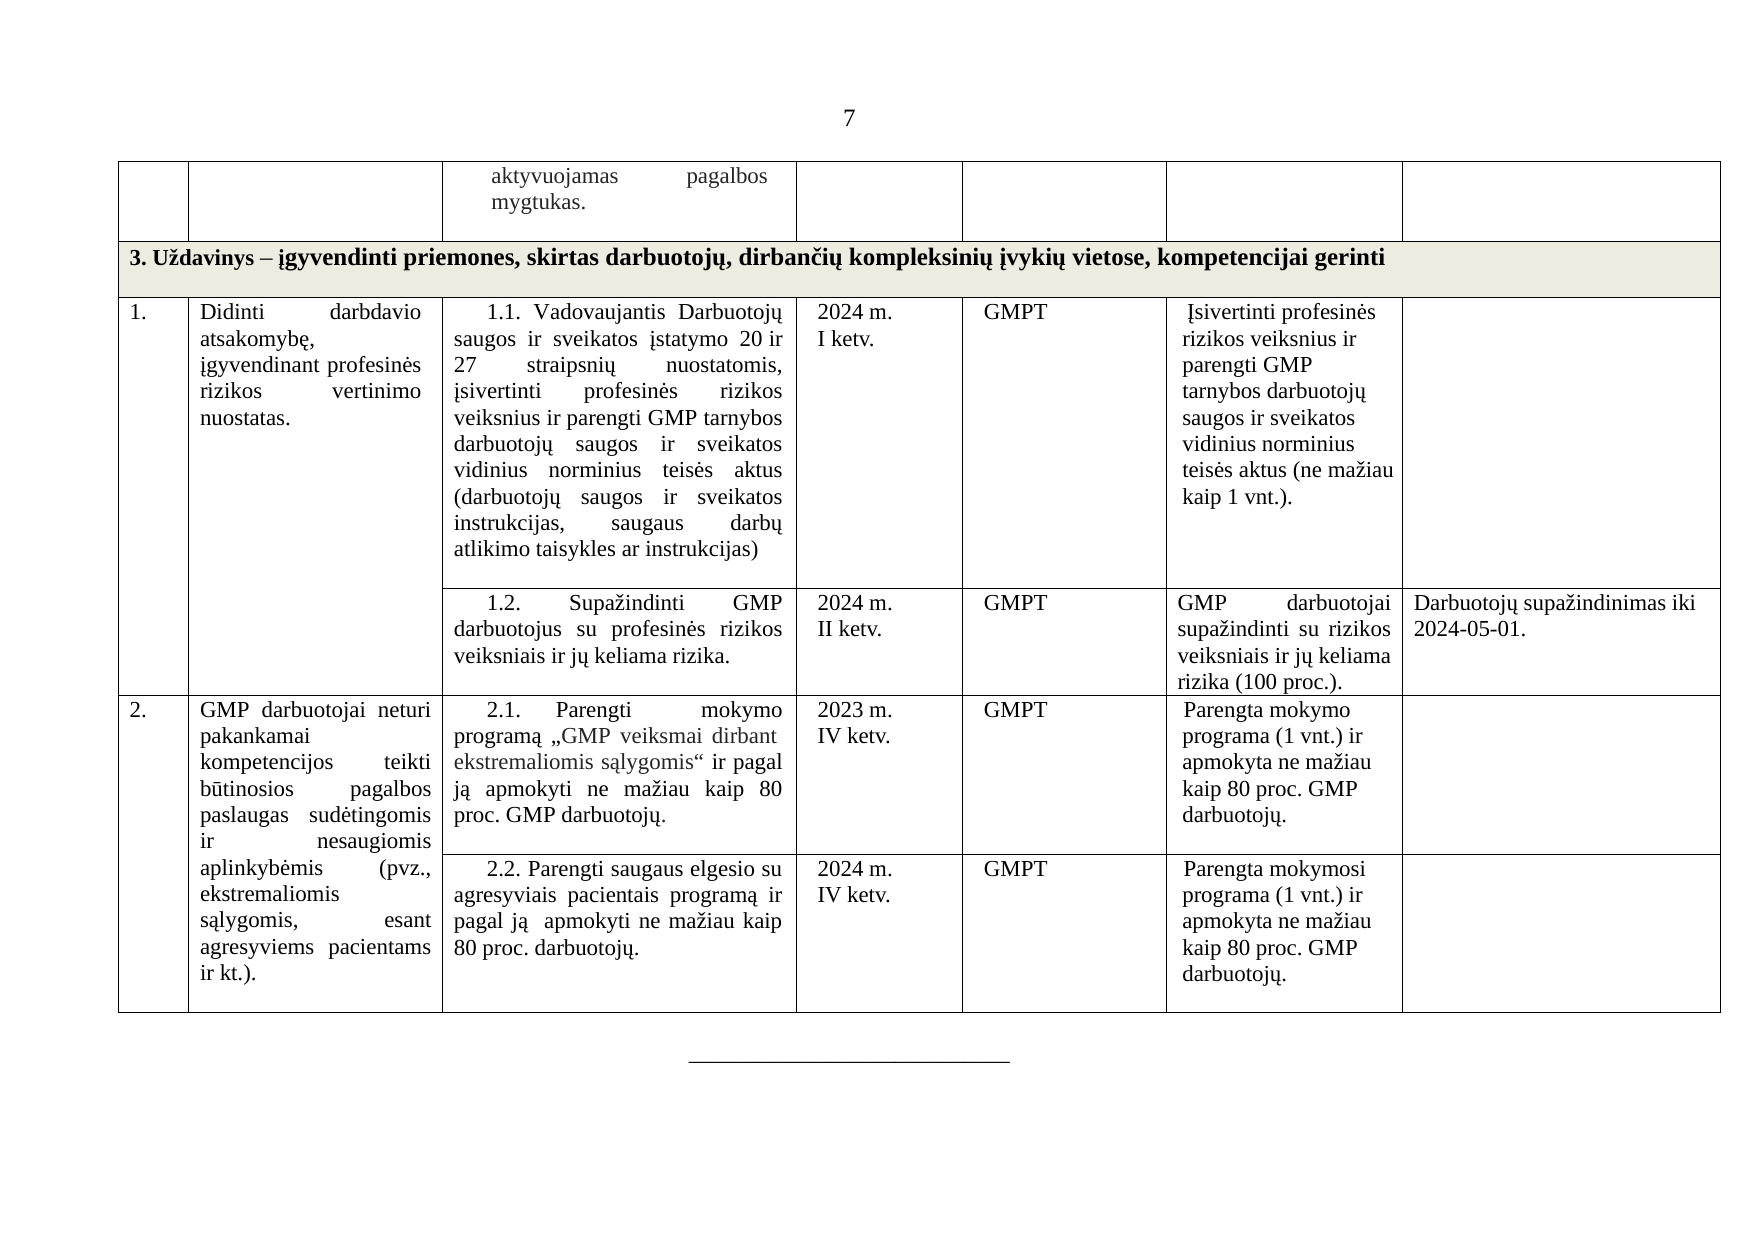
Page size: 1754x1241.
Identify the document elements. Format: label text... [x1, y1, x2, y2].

table_cell 1. [119, 298, 188, 694]
table_cell GMPT [963, 696, 1166, 854]
table_cell Darbuotojų supažindinimas iki 2024-05-01. [1403, 589, 1720, 694]
table_cell [119, 162, 188, 241]
table_cell [1403, 162, 1720, 241]
table_cell 1.2. Supažindinti GMP darbuotojus su profesinės rizikos veiksniais ir jų keliama rizika. [443, 589, 796, 694]
table_cell GMP darbuotojai supažindinti su rizikos veiksniais ir jų keliama rizika (100 proc.). [1167, 589, 1402, 694]
table_cell 2024 m. II ketv. [797, 589, 962, 694]
table_cell 2023 m. IV ketv. [797, 696, 962, 854]
table_cell 2.1. Parengti mokymo programą „GMP veiksmai dirbant ekstremaliomis sąlygomis“ ir pagal ją apmokyti ne mažiau kaip 80 proc. GMP darbuotojų. [443, 696, 796, 854]
table_cell 3. Uždavinys – įgyvendinti priemones, skirtas darbuotojų, dirbančių kompleksinių įvykių vietose, kompetencijai gerinti [119, 242, 1720, 297]
table_cell 1.1. Vadovaujantis Darbuotojų saugos ir sveikatos įstatymo 20 ir 27 straipsnių nuostatomis, įsivertinti profesinės rizikos veiksnius ir parengti GMP tarnybos darbuotojų saugos ir sveikatos vidinius norminius teisės aktus (darbuotojų saugos ir sveikatos instrukcijas, saugaus darbų atlikimo taisykles ar instrukcijas) [443, 298, 796, 588]
table_cell Parengta mokymo programa (1 vnt.) ir apmokyta ne mažiau kaip 80 proc. GMP darbuotojų. [1167, 696, 1402, 854]
table_cell 2. [119, 696, 188, 1012]
table_cell [797, 162, 962, 241]
table_cell [1403, 696, 1720, 854]
table_cell GMPT [963, 855, 1166, 1012]
table_cell aktyvuojamas pagalbos mygtukas. [443, 162, 796, 241]
table_cell Parengta mokymosi programa (1 vnt.) ir apmokyta ne mažiau kaip 80 proc. GMP darbuotojų. [1167, 855, 1402, 1012]
table_cell [1403, 298, 1720, 588]
table_cell [189, 162, 442, 241]
table_cell GMPT [963, 589, 1166, 694]
table_cell Įsivertinti profesinės rizikos veiksnius ir parengti GMP tarnybos darbuotojų saugos ir sveikatos vidinius norminius teisės aktus (ne mažiau kaip 1 vnt.). [1167, 298, 1402, 588]
table_cell 2.2. Parengti saugaus elgesio su agresyviais pacientais programą ir pagal ją apmokyti ne mažiau kaip 80 proc. darbuotojų. [443, 855, 796, 1012]
text ____________________________ [118, 1039, 1580, 1066]
table_cell GMP darbuotojai neturi pakankamai kompetencijos teikti būtinosios pagalbos paslaugas sudėtingomis ir nesaugiomis aplinkybėmis (pvz., ekstremaliomis sąlygomis, esant agresyviems pacientams ir kt.). [189, 696, 442, 1012]
table_cell Didinti darbdavio atsakomybę, įgyvendinant profesinės rizikos vertinimo nuostatas. [189, 298, 442, 694]
table_cell 2024 m. I ketv. [797, 298, 962, 588]
table_cell GMPT [963, 298, 1166, 588]
table_cell [1403, 855, 1720, 1012]
table_cell [963, 162, 1166, 241]
table_cell 2024 m. IV ketv. [797, 855, 962, 1012]
table_cell [1167, 162, 1402, 241]
